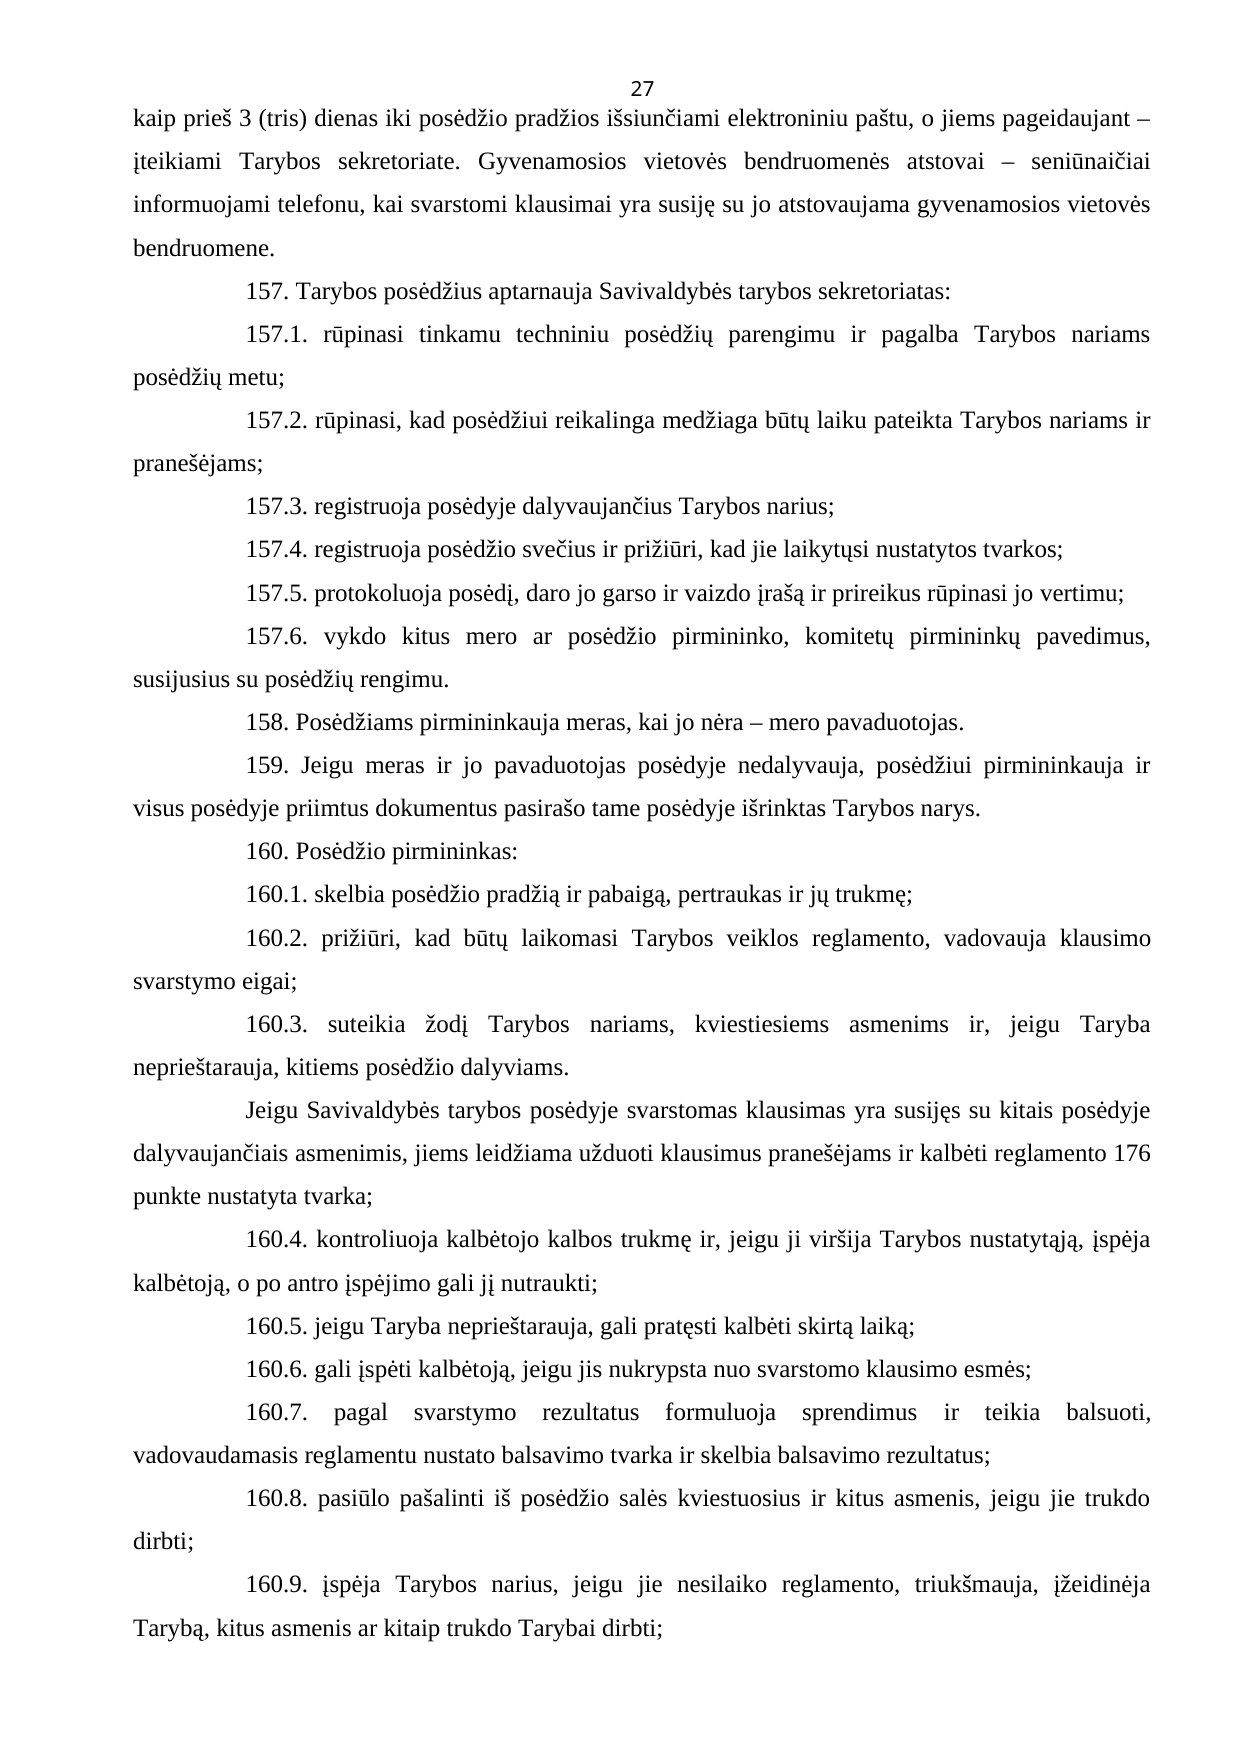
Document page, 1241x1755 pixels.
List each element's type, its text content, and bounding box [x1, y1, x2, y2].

text 157.3. registruoja posėdyje dalyvaujančius Tarybos narius; [133, 491, 1152, 520]
text 160.3. suteikia žodį Tarybos nariams, kviestiesiems asmenims ir, jeigu Taryba neprieštarauja, kitiems posėdžio dalyviams. [133, 1009, 1152, 1081]
text 160.4. kontroliuoja kalbėtojo kalbos trukmę ir, jeigu ji viršija Tarybos nustatytąją, įspėja kalbėtoją, o po antro įspėjimo gali jį nutraukti; [133, 1224, 1152, 1296]
text Jeigu Savivaldybės tarybos posėdyje svarstomas klausimas yra susijęs su kitais posėdyje dalyvaujančiais asmenimis, jiems leidžiama užduoti klausimus pranešėjams ir kalbėti reglamento 176 punkte nustatyta tvarka; [133, 1095, 1152, 1210]
text 157.4. registruoja posėdžio svečius ir prižiūri, kad jie laikytųsi nustatytos tvarkos; [133, 534, 1152, 563]
text 157.6. vykdo kitus mero ar posėdžio pirmininko, komitetų pirmininkų pavedimus, susijusius su posėdžių rengimu. [133, 621, 1152, 693]
text 160.7. pagal svarstymo rezultatus formuluoja sprendimus ir teikia balsuoti, vadovaudamasis reglamentu nustato balsavimo tvarka ir skelbia balsavimo rezultatus; [133, 1397, 1152, 1469]
text 160.5. jeigu Taryba neprieštarauja, gali pratęsti kalbėti skirtą laiką; [133, 1311, 1152, 1339]
text 160.6. gali įspėti kalbėtoją, jeigu jis nukrypsta nuo svarstomo klausimo esmės; [133, 1354, 1152, 1383]
text 160. Posėdžio pirmininkas: [133, 836, 1152, 865]
text 160.2. prižiūri, kad būtų laikomasi Tarybos veiklos reglamento, vadovauja klausimo svarstymo eigai; [133, 923, 1152, 994]
text 157.5. protokoluoja posėdį, daro jo garso ir vaizdo įrašą ir prireikus rūpinasi jo vertimu; [133, 578, 1152, 606]
text 159. Jeigu meras ir jo pavaduotojas posėdyje nedalyvauja, posėdžiui pirmininkauja ir visus posėdyje priimtus dokumentus pasirašo tame posėdyje išrinktas Tarybos narys. [133, 750, 1152, 822]
text 160.9. įspėja Tarybos narius, jeigu jie nesilaiko reglamento, triukšmauja, įžeidinėja Tarybą, kitus asmenis ar kitaip trukdo Tarybai dirbti; [133, 1569, 1152, 1641]
text 157. Tarybos posėdžius aptarnauja Savivaldybės tarybos sekretoriatas: [133, 276, 1152, 304]
text kaip prieš 3 (tris) dienas iki posėdžio pradžios išsiunčiami elektroniniu paštu, o jiems pageidaujant – įteikiami Tarybos sekretoriate. Gyvenamosios vietovės bendruomenės atstovai – seniūnaičiai informuojami telefonu, kai svarstomi klausimai yra susiję su jo atstovaujama gyvenamosios vietovės bendruomene. [133, 103, 1152, 261]
text 157.2. rūpinasi, kad posėdžiui reikalinga medžiaga būtų laiku pateikta Tarybos nariams ir pranešėjams; [133, 405, 1152, 477]
text 160.8. pasiūlo pašalinti iš posėdžio salės kviestuosius ir kitus asmenis, jeigu jie trukdo dirbti; [133, 1483, 1152, 1555]
text 158. Posėdžiams pirmininkauja meras, kai jo nėra – mero pavaduotojas. [133, 707, 1152, 736]
text 157.1. rūpinasi tinkamu techniniu posėdžių parengimu ir pagalba Tarybos nariams posėdžių metu; [133, 319, 1152, 391]
text 160.1. skelbia posėdžio pradžią ir pabaigą, pertraukas ir jų trukmę; [133, 879, 1152, 908]
